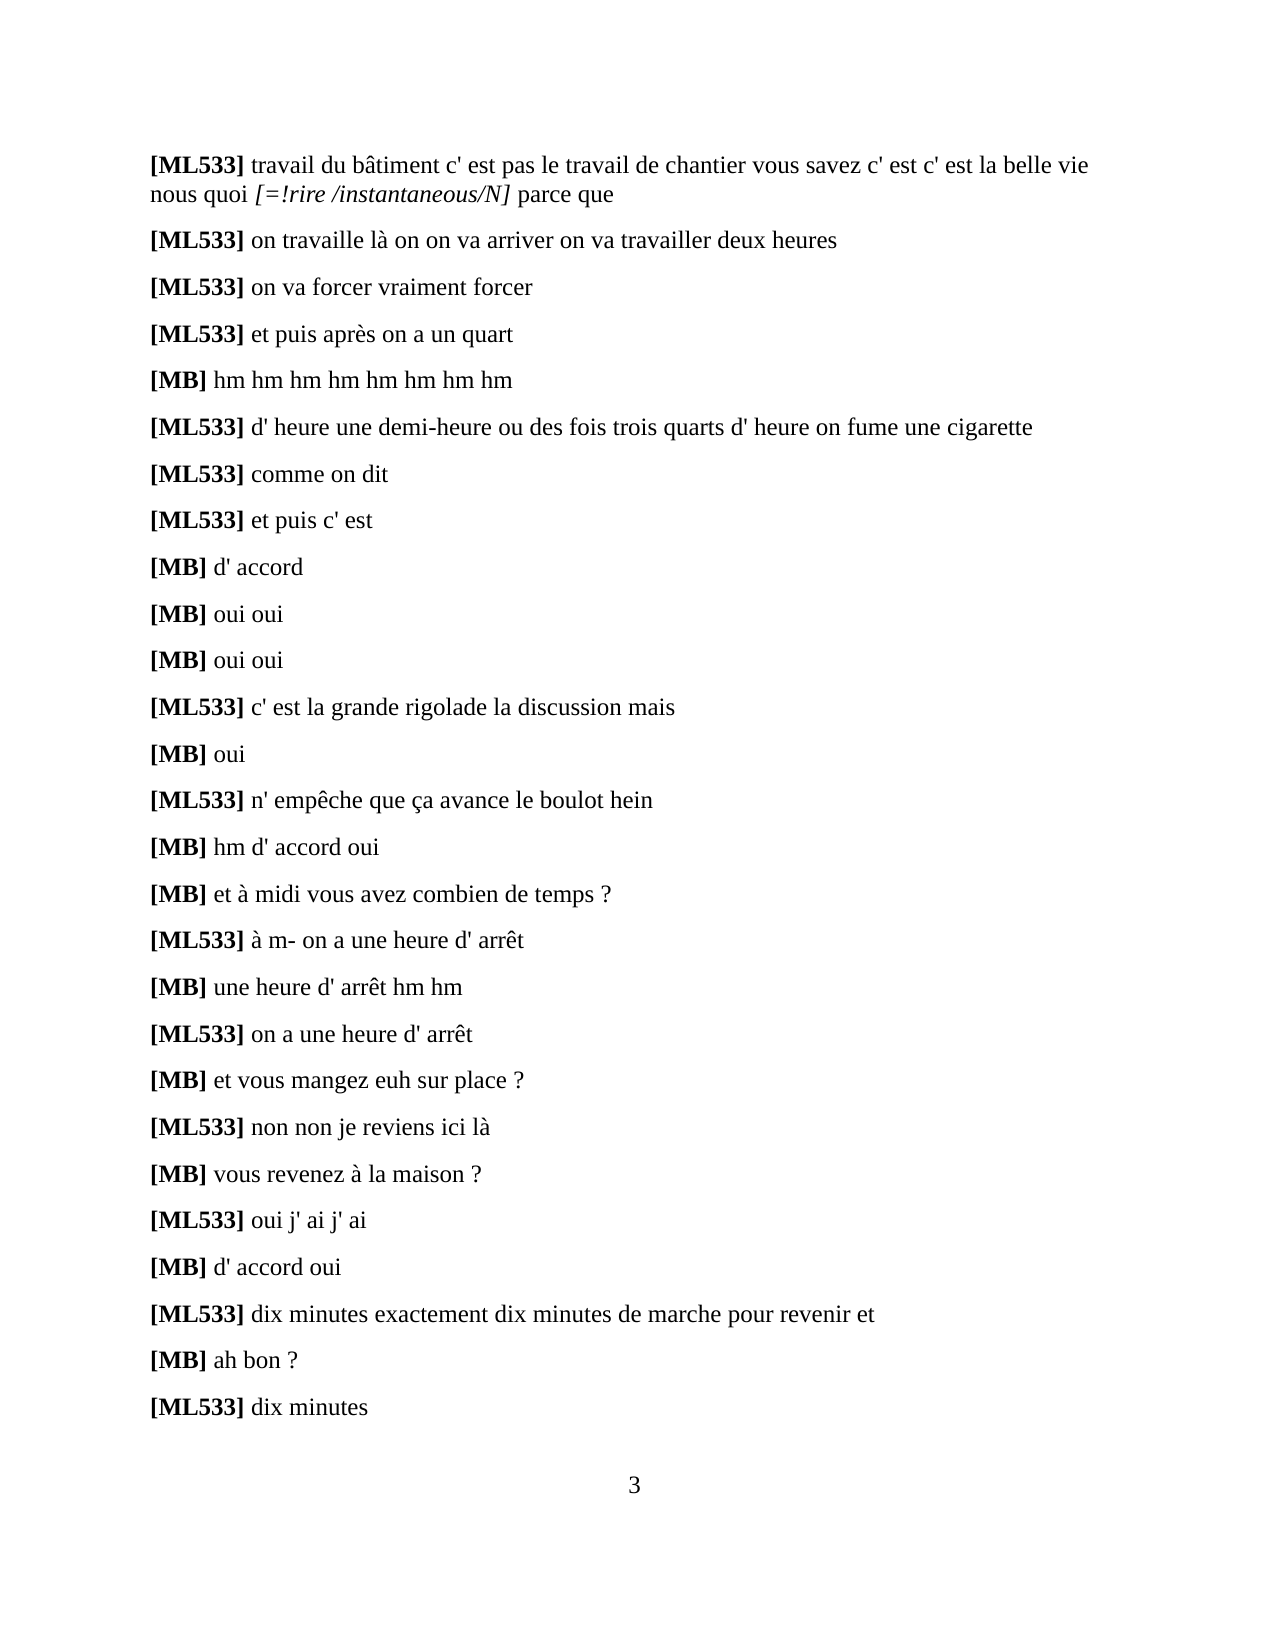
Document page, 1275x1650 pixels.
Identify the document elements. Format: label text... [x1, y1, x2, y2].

text [MB] une heure d' arrêt hm hm [150, 972, 1125, 1001]
text [MB] hm d' accord oui [150, 832, 1125, 861]
text [ML533] dix minutes [150, 1392, 1125, 1421]
text [ML533] comme on dit [150, 459, 1125, 487]
text [ML533] n' empêche que ça avance le boulot hein [150, 785, 1125, 814]
text [MB] oui [150, 739, 1125, 767]
text [MB] oui oui [150, 599, 1125, 627]
text [ML533] non non je reviens ici là [150, 1112, 1125, 1141]
text [ML533] oui j' ai j' ai [150, 1205, 1125, 1234]
text [MB] vous revenez à la maison ? [150, 1159, 1125, 1187]
text [MB] hm hm hm hm hm hm hm hm [150, 365, 1125, 394]
text [MB] oui oui [150, 645, 1125, 674]
text [ML533] on a une heure d' arrêt [150, 1019, 1125, 1047]
text [MB] d' accord oui [150, 1252, 1125, 1281]
text [ML533] et puis c' est [150, 505, 1125, 534]
text [ML533] à m- on a une heure d' arrêt [150, 925, 1125, 954]
text [MB] ah bon ? [150, 1345, 1125, 1374]
text [ML533] on va forcer vraiment forcer [150, 272, 1125, 301]
text [ML533] travail du bâtiment c' est pas le travail de chantier vous savez c' est c' est la belle vie nous quoi [=!rire /instantaneous/N] parce que [150, 150, 1125, 207]
text [MB] d' accord [150, 552, 1125, 581]
text [ML533] d' heure une demi-heure ou des fois trois quarts d' heure on fume une cigarette [150, 412, 1125, 441]
text [MB] et vous mangez euh sur place ? [150, 1065, 1125, 1094]
text [ML533] dix minutes exactement dix minutes de marche pour revenir et [150, 1299, 1125, 1327]
text [ML533] on travaille là on on va arriver on va travailler deux heures [150, 225, 1125, 254]
text [ML533] et puis après on a un quart [150, 319, 1125, 347]
text [MB] et à midi vous avez combien de temps ? [150, 879, 1125, 907]
text [ML533] c' est la grande rigolade la discussion mais [150, 692, 1125, 721]
